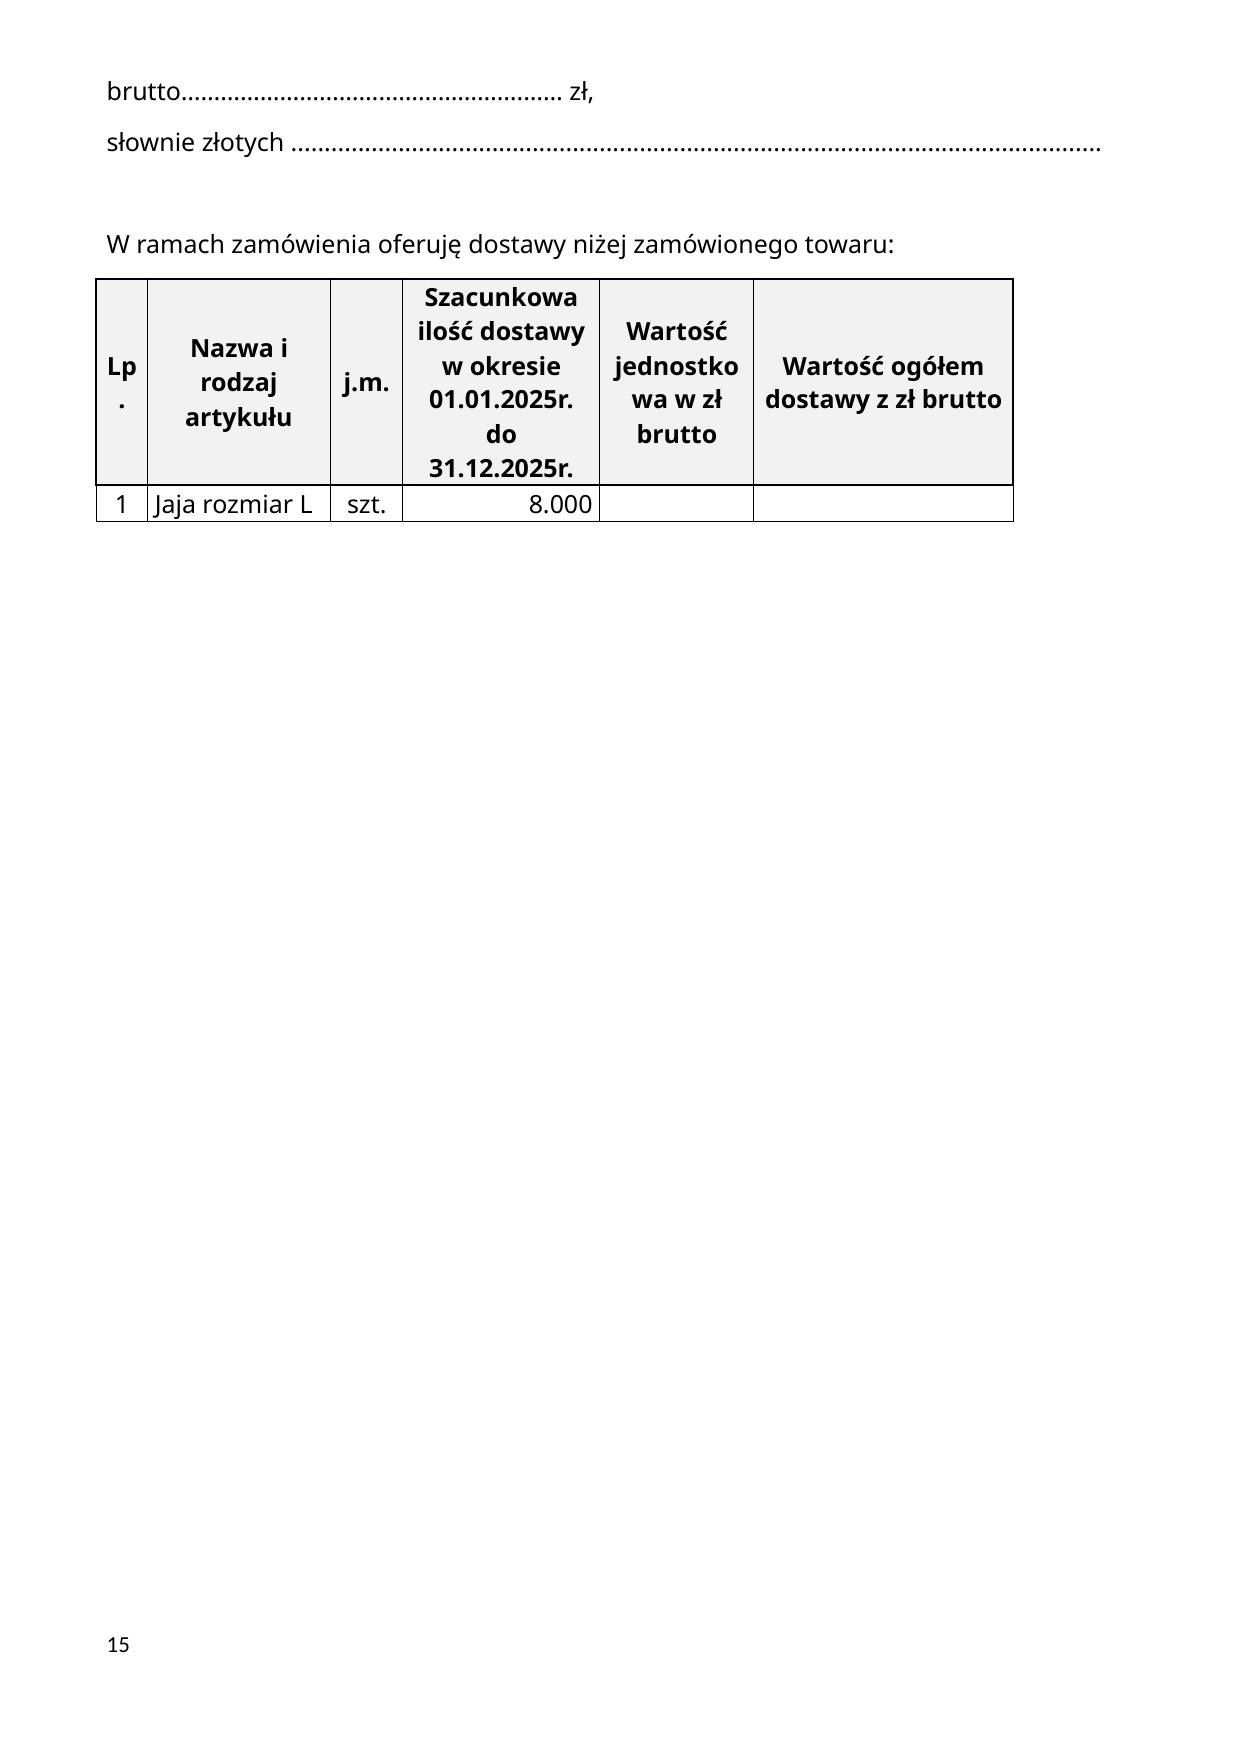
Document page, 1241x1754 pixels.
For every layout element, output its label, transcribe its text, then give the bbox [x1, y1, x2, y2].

table_cell szt. [331, 486, 402, 521]
table_cell [754, 486, 1013, 521]
table_header Szacunkowa ilość dostawy w okresie 01.01.2025r. do 31.12.2025r. [403, 280, 599, 484]
table_cell 1 [97, 486, 147, 521]
text W ramach zamówienia oferuję dostawy niżej zamówionego towaru: [106, 227, 1134, 261]
table_cell [600, 486, 753, 521]
table_header Nazwa i rodzaj artykułu [148, 280, 330, 484]
table_header Wartość jednostkowa w zł brutto [600, 280, 753, 484]
table_cell Jaja rozmiar L [148, 486, 330, 521]
table_header Wartość ogółem dostawy z zł brutto [754, 280, 1012, 484]
table_header j.m. [331, 280, 402, 484]
text brutto…………………………………………….…… zł, [106, 74, 1134, 108]
text słownie złotych ......................................................................................................................... [106, 125, 1134, 159]
table_header Lp. [97, 280, 147, 484]
table_cell 8.000 [403, 486, 599, 521]
